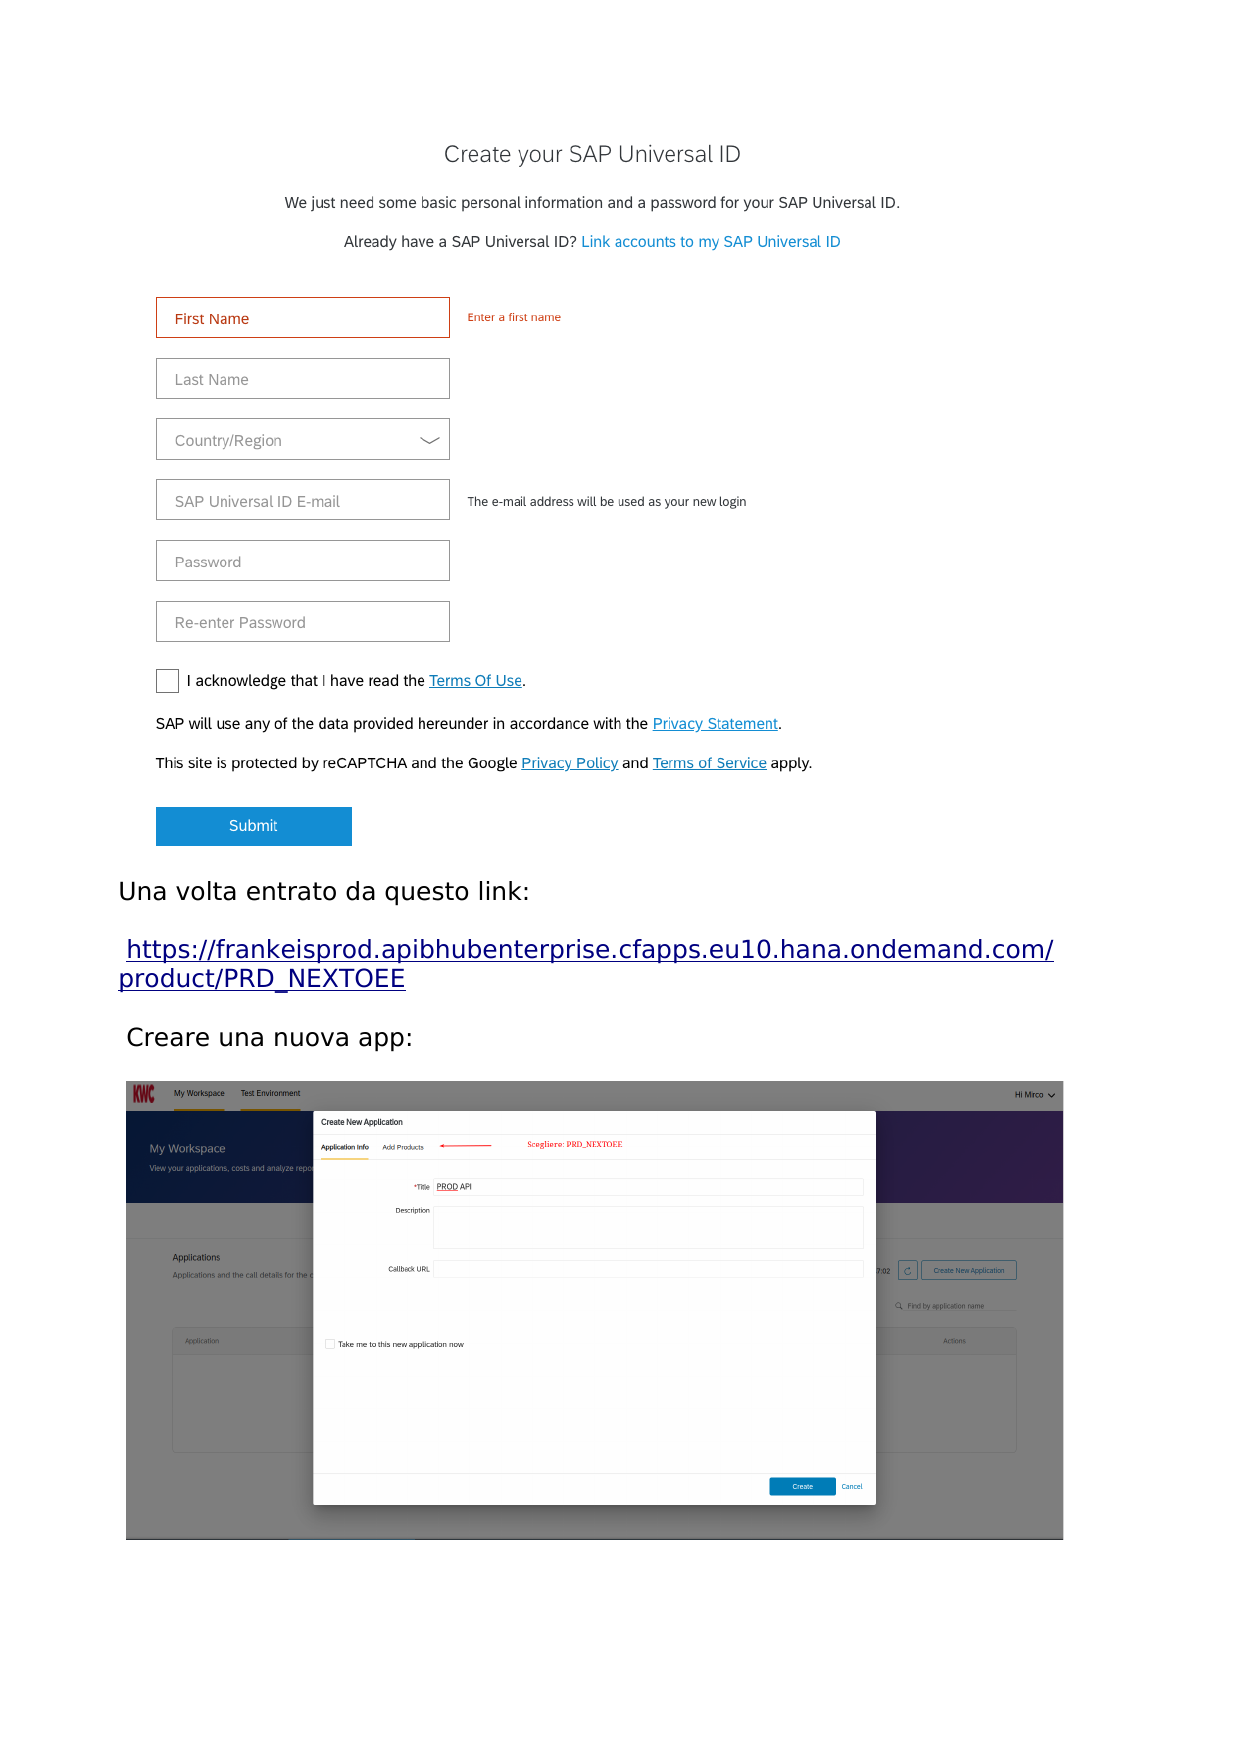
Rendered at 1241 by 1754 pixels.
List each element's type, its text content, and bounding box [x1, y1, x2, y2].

text Una volta entrato da questo link: https://frankeisprod.apibhubenterprise.cfapps.eu10.hana.ondemand.com/product/PRD_NEXTOEE Creare una nuova app: [118, 877, 1122, 1546]
picture [126, 118, 1064, 859]
picture [126, 1081, 1064, 1540]
text [118, 118, 1122, 865]
